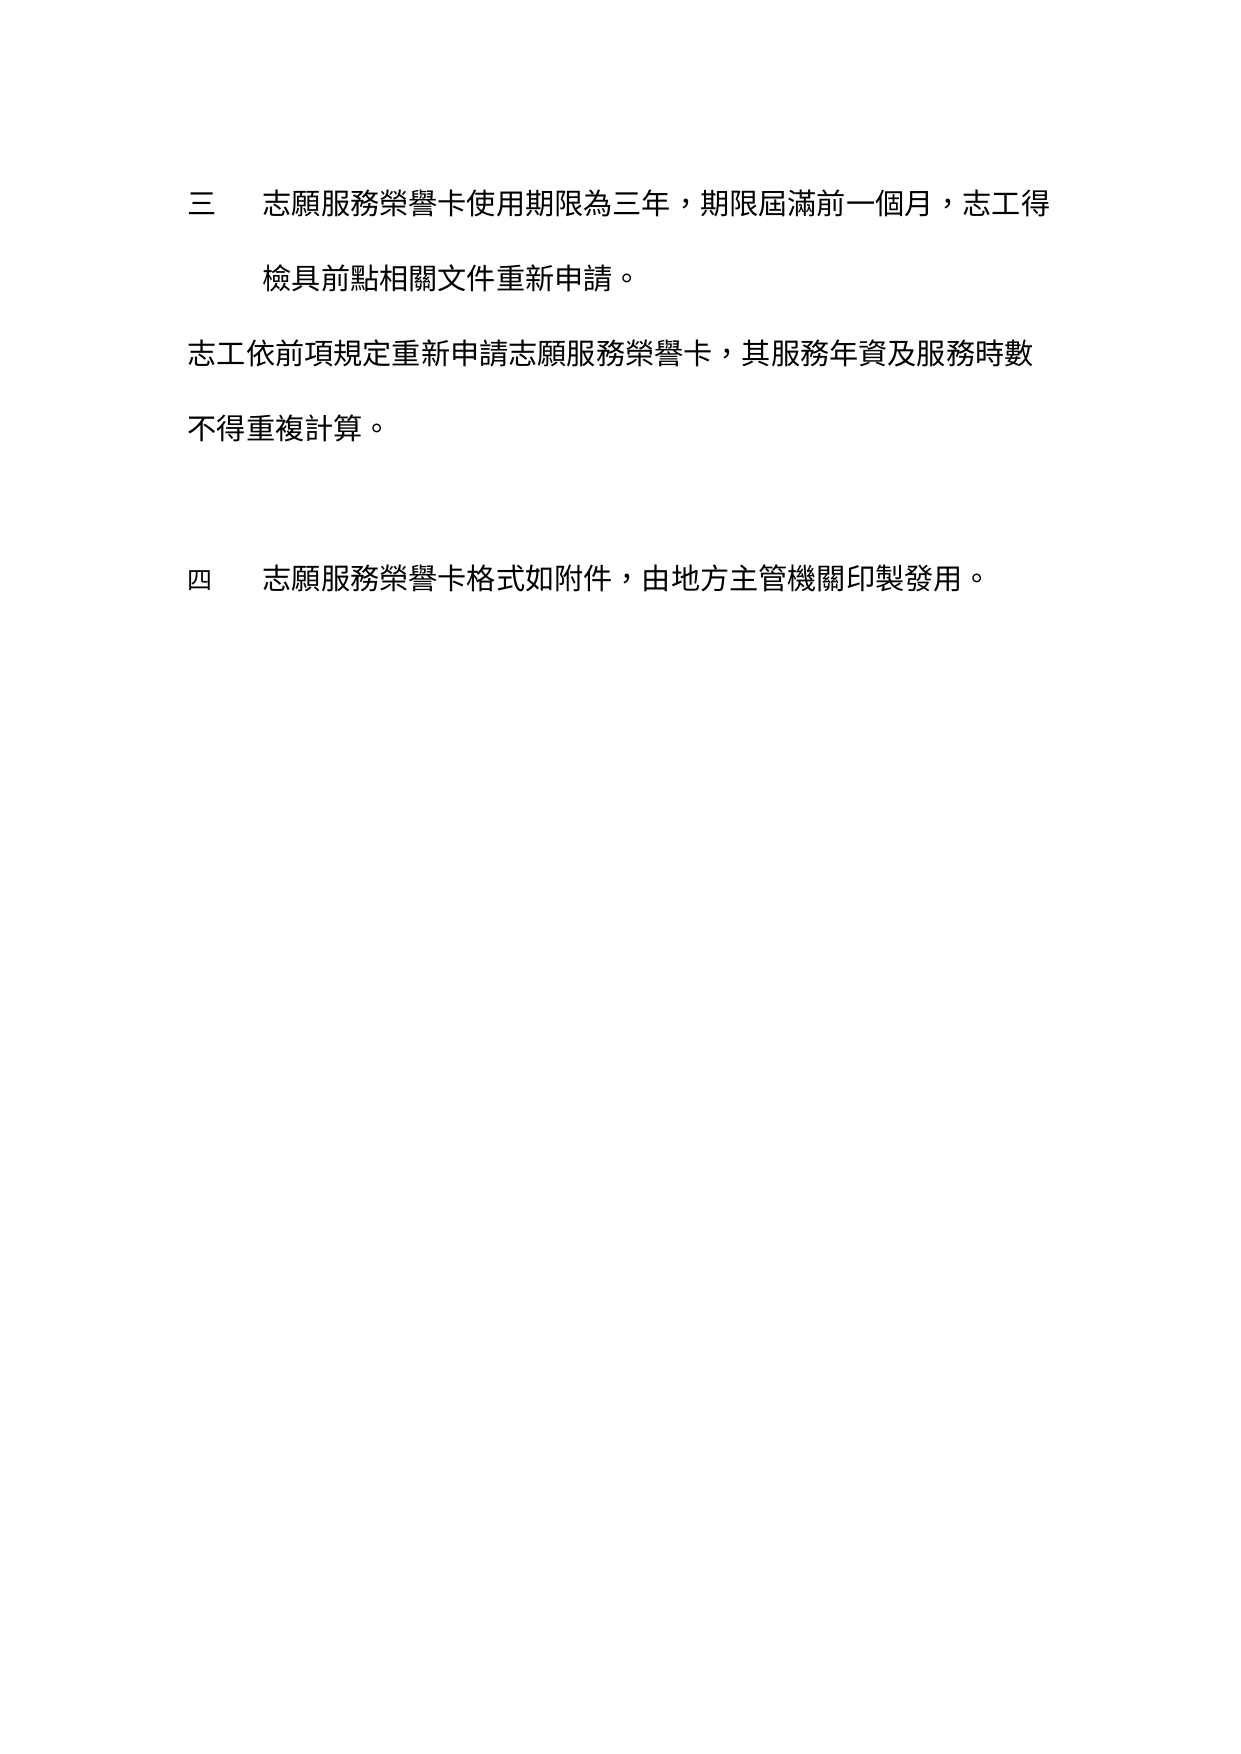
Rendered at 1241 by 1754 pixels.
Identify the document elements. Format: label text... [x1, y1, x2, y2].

text 志工依前項規定重新申請志願服務榮譽卡，其服務年資及服務時數不得重複計算。 [187, 314, 1053, 464]
list 志願服務榮譽卡格式如附件，由地方主管機關印製發用。 [187, 539, 1053, 614]
list 志願服務榮譽卡使用期限為三年，期限屆滿前一個月，志工得檢具前點相關文件重新申請。 [187, 164, 1053, 314]
